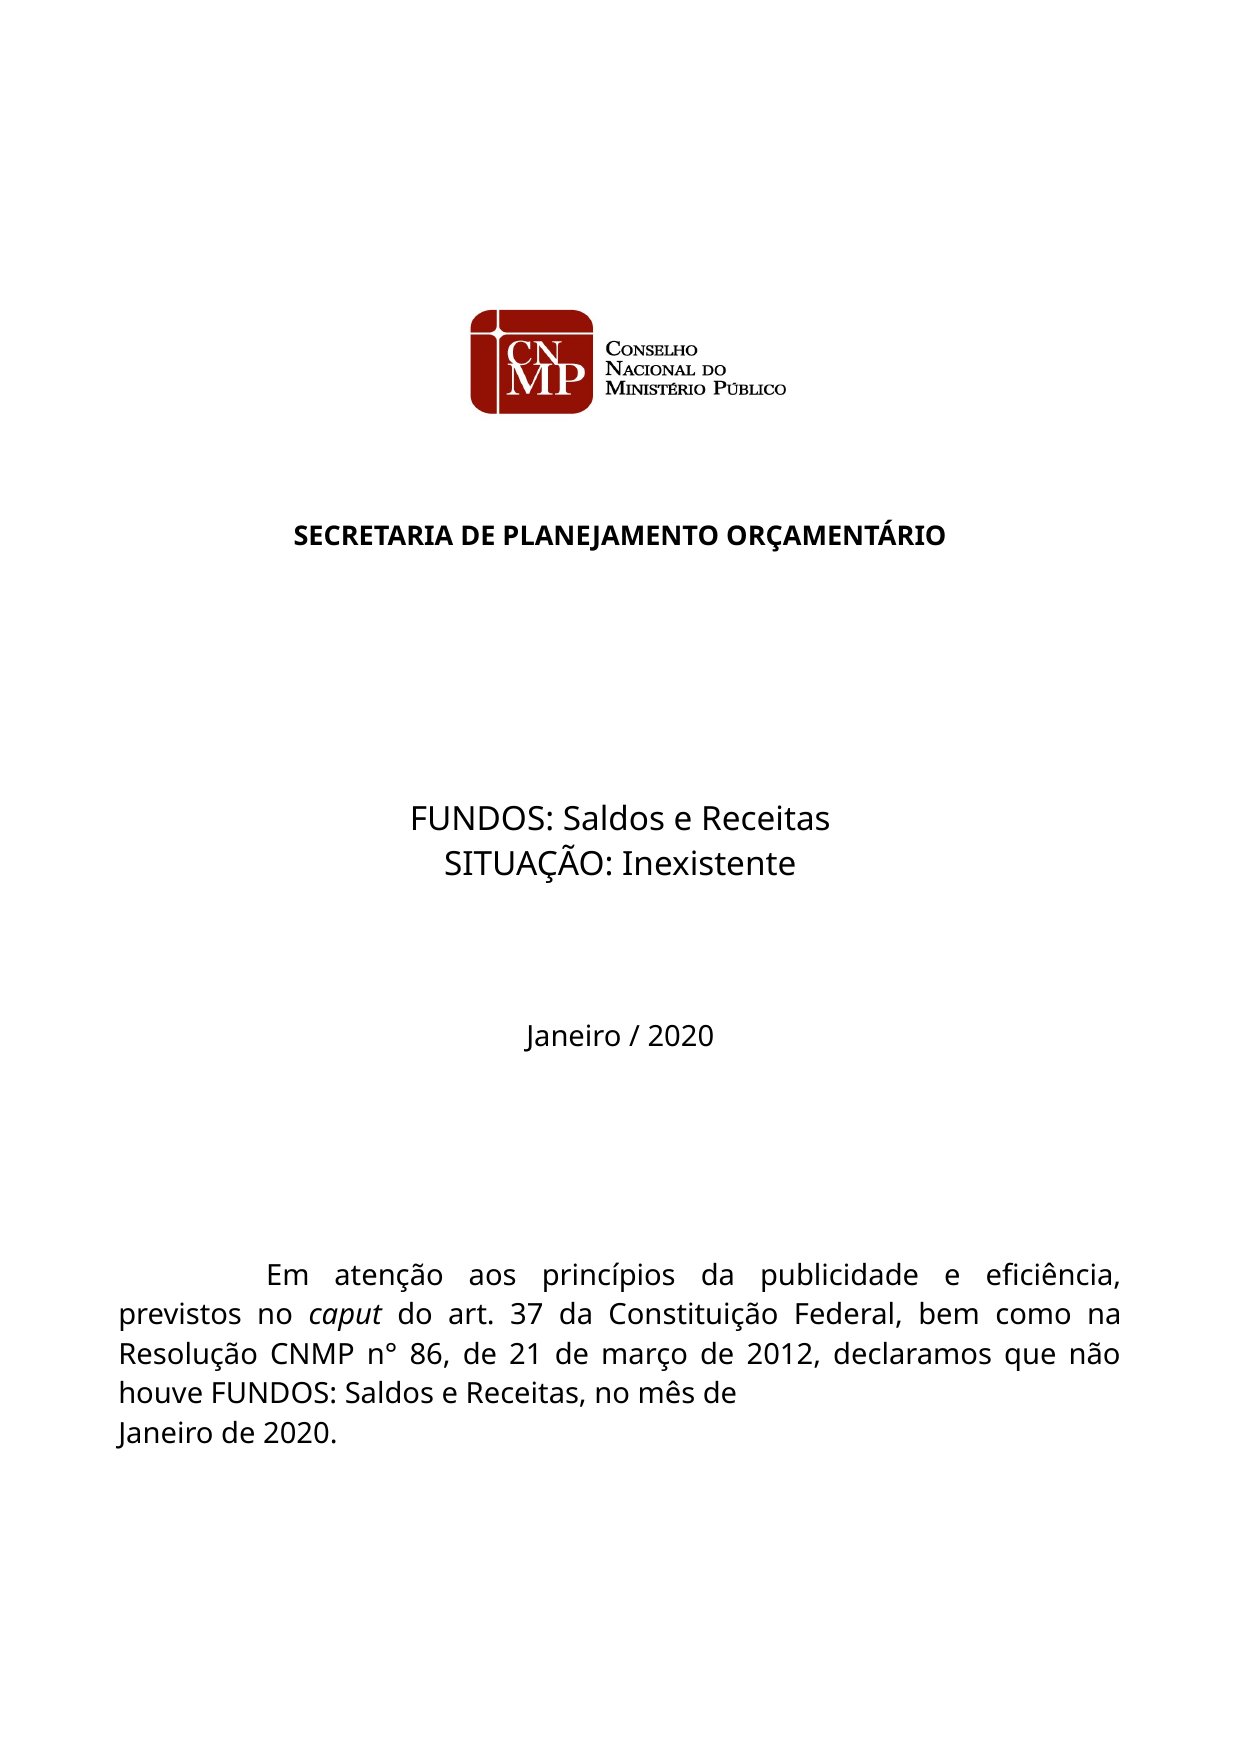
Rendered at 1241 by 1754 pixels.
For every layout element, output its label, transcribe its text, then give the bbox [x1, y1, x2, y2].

text FUNDOS: Saldos e Receitas [118, 794, 1122, 840]
text SECRETARIA DE PLANEJAMENTO ORÇAMENTÁRIO [118, 516, 1122, 553]
text Janeiro de 2020. [118, 1412, 1122, 1452]
text Em atenção aos princípios da publicidade e eficiência, previstos no caput do art. 37 da Constituição Federal, bem como na Resolução CNMP n° 86, de 21 de março de 2012, declaramos que não houve FUNDOS: Saldos e Receitas, no mês de [118, 1254, 1122, 1412]
text Janeiro / 2020 [118, 1016, 1122, 1055]
text SITUAÇÃO: Inexistente [118, 840, 1122, 885]
